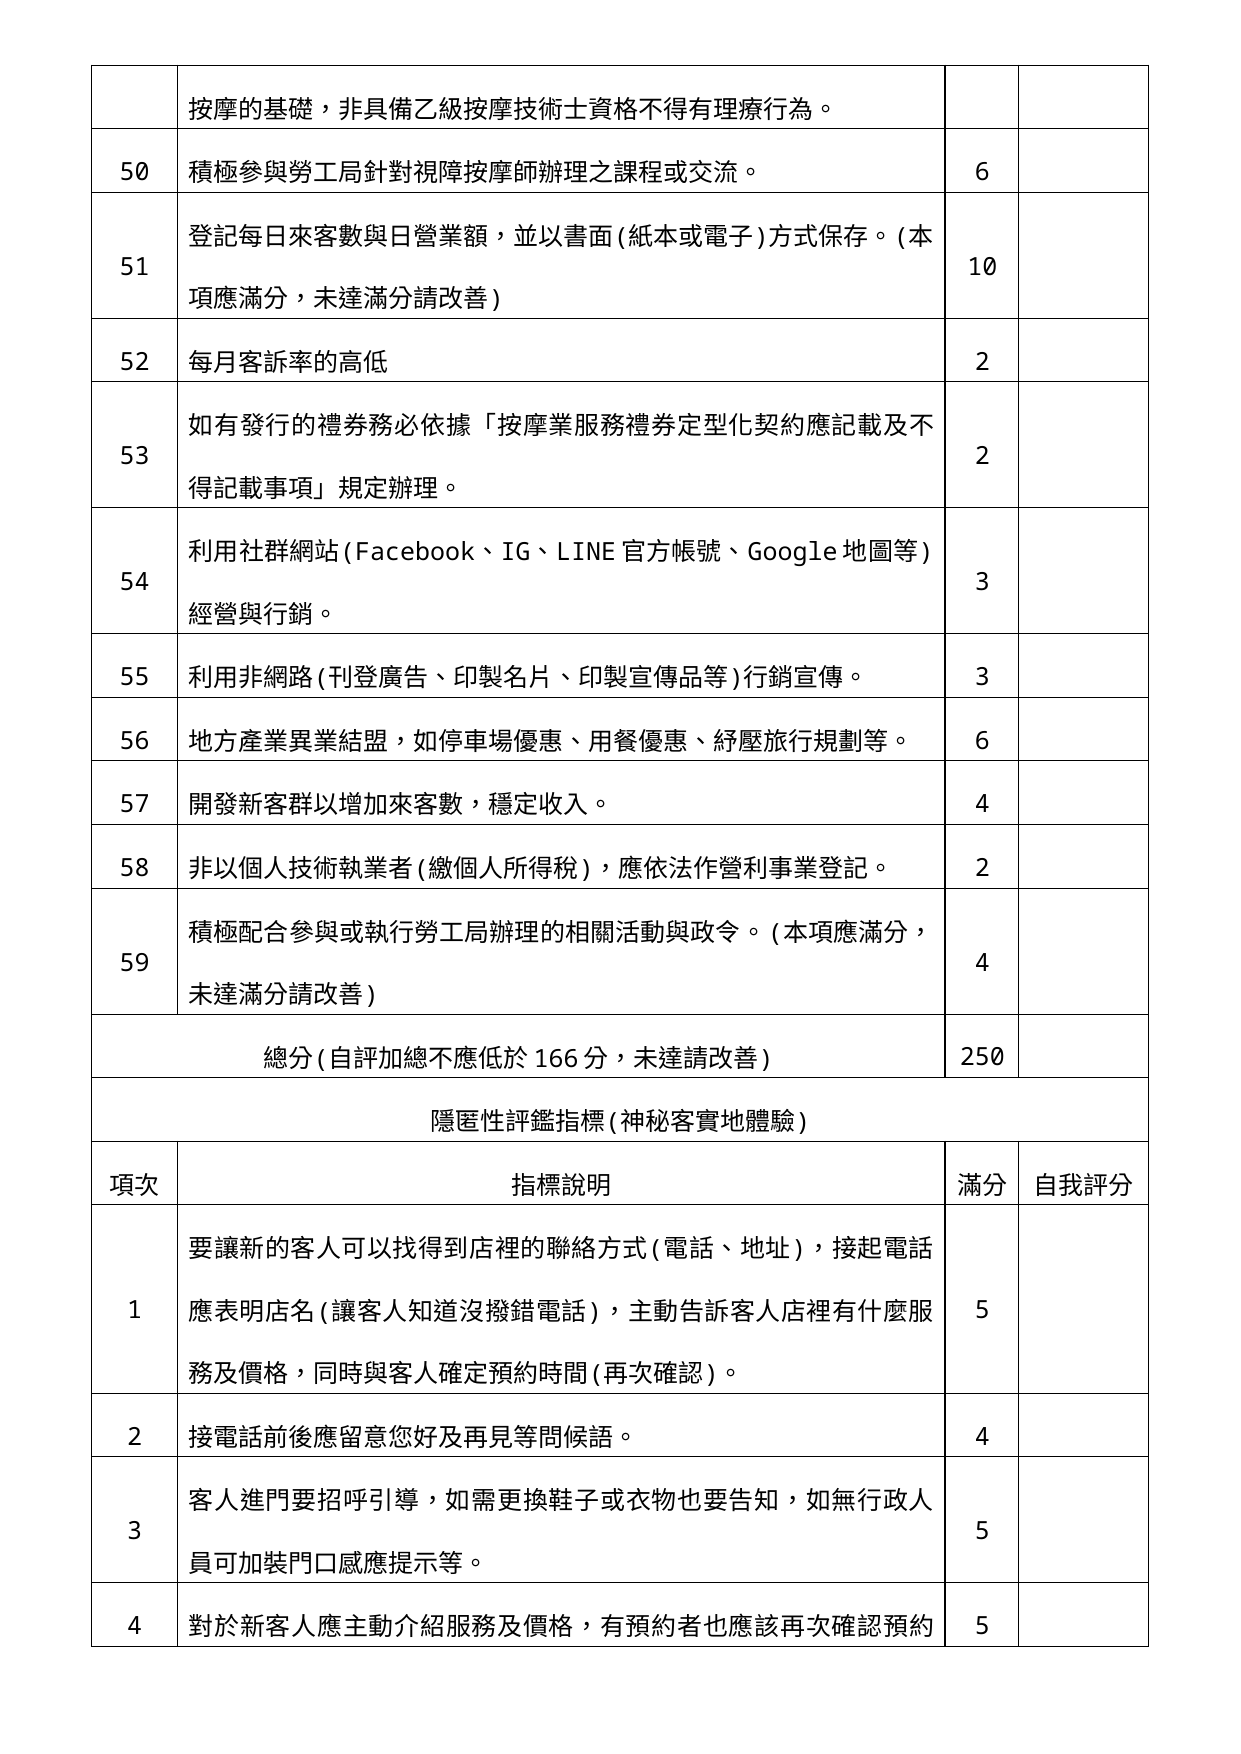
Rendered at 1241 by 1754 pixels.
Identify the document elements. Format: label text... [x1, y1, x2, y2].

table_cell 利用社群網站(Facebook、IG、LINE官方帳號、Google地圖等)經營與行銷。 [178, 508, 944, 633]
table_cell 開發新客群以增加來客數，穩定收入。 [178, 761, 944, 824]
table_cell [1019, 825, 1148, 887]
table_cell 客人進門要招呼引導，如需更換鞋子或衣物也要告知，如無行政人員可加裝門口感應提示等。 [178, 1457, 944, 1582]
table_cell [1019, 1394, 1148, 1456]
table_cell [1019, 508, 1148, 633]
table_cell 積極配合參與或執行勞工局辦理的相關活動與政令。(本項應滿分，未達滿分請改善) [178, 889, 944, 1013]
table_cell 58 [92, 825, 177, 887]
table_cell 自我評分 [1019, 1142, 1148, 1204]
table_cell 滿分 [946, 1142, 1018, 1204]
table_cell [1019, 889, 1148, 1013]
table_cell 4 [92, 1583, 177, 1646]
table_cell [1019, 1205, 1148, 1393]
table_cell 56 [92, 698, 177, 760]
table_cell 3 [946, 508, 1018, 633]
table_cell 指標說明 [178, 1142, 944, 1204]
table_cell 2 [92, 1394, 177, 1456]
table_cell 接電話前後應留意您好及再見等問候語。 [178, 1394, 944, 1456]
table_cell 隱匿性評鑑指標(神秘客實地體驗) [92, 1078, 1148, 1141]
table_cell 55 [92, 634, 177, 697]
table_cell 50 [92, 129, 177, 192]
table_cell 地方產業異業結盟，如停車場優惠、用餐優惠、紓壓旅行規劃等。 [178, 698, 944, 760]
table_cell [1019, 634, 1148, 697]
table_cell 6 [946, 698, 1018, 760]
table_cell 4 [946, 1394, 1018, 1456]
table_cell 每月客訴率的高低 [178, 319, 944, 381]
table_cell [1019, 761, 1148, 824]
table_cell [92, 66, 177, 128]
table_cell 1 [92, 1205, 177, 1393]
table_cell 57 [92, 761, 177, 824]
table_cell 10 [946, 193, 1018, 318]
table_cell [1019, 1583, 1148, 1646]
table_cell 3 [946, 634, 1018, 697]
table_cell [1019, 66, 1148, 128]
table_cell [1019, 193, 1148, 318]
table_cell [1019, 698, 1148, 760]
table_cell 非以個人技術執業者(繳個人所得稅)，應依法作營利事業登記。 [178, 825, 944, 887]
table_cell 2 [946, 319, 1018, 381]
table_cell 54 [92, 508, 177, 633]
table_cell 積極參與勞工局針對視障按摩師辦理之課程或交流。 [178, 129, 944, 192]
table_cell [946, 66, 1018, 128]
table_cell 6 [946, 129, 1018, 192]
table_cell 項次 [92, 1142, 177, 1204]
table_cell 51 [92, 193, 177, 318]
table_cell [1019, 1015, 1148, 1077]
table_cell 5 [946, 1583, 1018, 1646]
table_cell 4 [946, 889, 1018, 1013]
table_cell [1019, 129, 1148, 192]
table_cell [1019, 1457, 1148, 1582]
table_cell 2 [946, 825, 1018, 887]
table_cell 要讓新的客人可以找得到店裡的聯絡方式(電話、地址)，接起電話應表明店名(讓客人知道沒撥錯電話)，主動告訴客人店裡有什麼服務及價格，同時與客人確定預約時間(再次確認)。 [178, 1205, 944, 1393]
table_cell 2 [946, 382, 1018, 507]
table_cell 53 [92, 382, 177, 507]
table_cell 對於新客人應主動介紹服務及價格，有預約者也應該再次確認預約 [178, 1583, 944, 1646]
table_cell 59 [92, 889, 177, 1013]
table_cell 5 [946, 1205, 1018, 1393]
table_cell 3 [92, 1457, 177, 1582]
table_cell 5 [946, 1457, 1018, 1582]
table_cell 52 [92, 319, 177, 381]
table_cell 利用非網路(刊登廣告、印製名片、印製宣傳品等)行銷宣傳。 [178, 634, 944, 697]
table_cell 250 [946, 1015, 1018, 1077]
table_cell [1019, 382, 1148, 507]
table_cell 4 [946, 761, 1018, 824]
table_cell [1019, 319, 1148, 381]
table_cell 登記每日來客數與日營業額，並以書面(紙本或電子)方式保存。(本項應滿分，未達滿分請改善) [178, 193, 944, 318]
table_cell 總分(自評加總不應低於166分，未達請改善) [92, 1015, 944, 1077]
table_cell 如有發行的禮券務必依據「按摩業服務禮券定型化契約應記載及不得記載事項」規定辦理。 [178, 382, 944, 507]
table_cell 按摩的基礎，非具備乙級按摩技術士資格不得有理療行為。 [178, 66, 944, 128]
